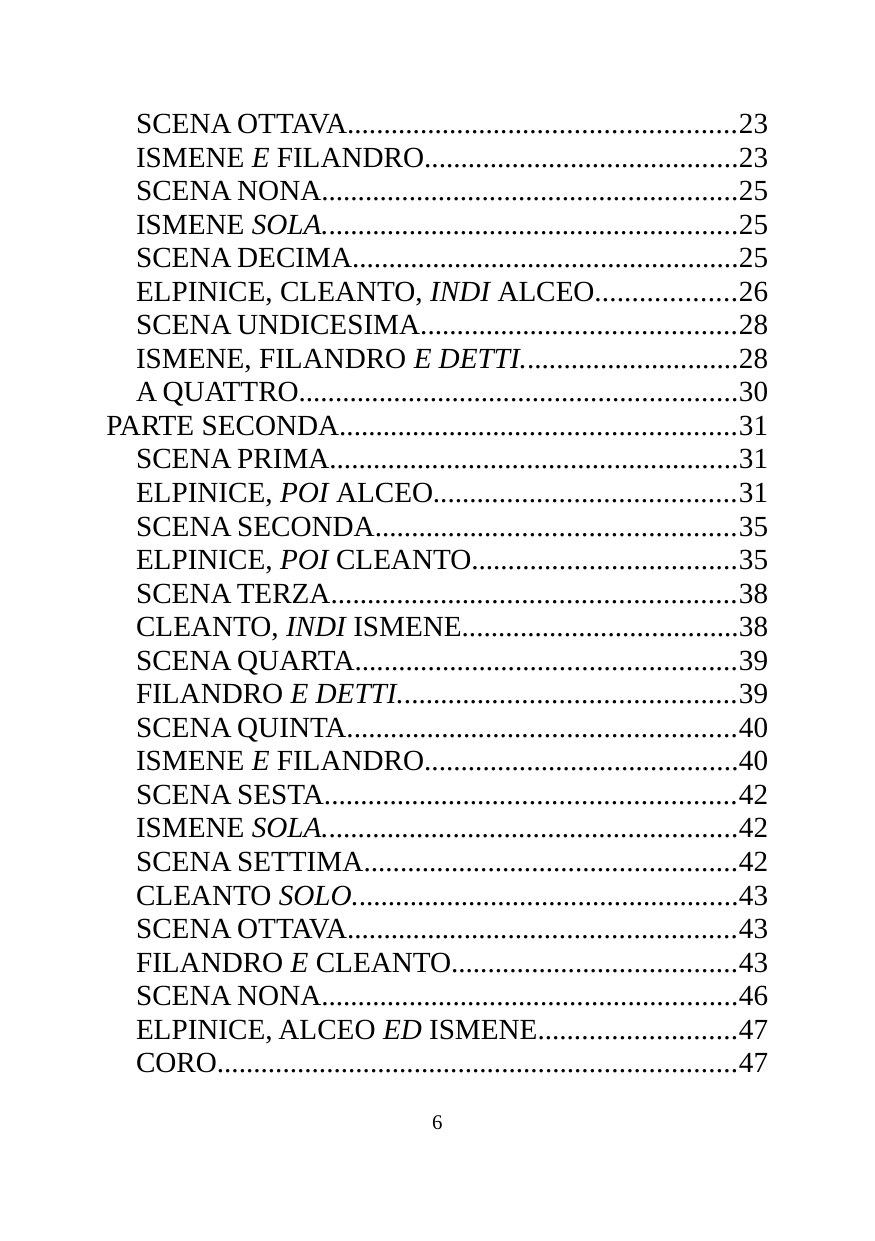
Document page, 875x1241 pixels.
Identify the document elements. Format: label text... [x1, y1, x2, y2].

text SCENA SESTA 42 [136, 777, 768, 811]
text SCENA NONA 46 [136, 978, 768, 1012]
text SCENA SECONDA 35 [136, 509, 768, 542]
text FILANDRO E CLEANTO 43 [136, 945, 768, 978]
text SCENA DECIMA 25 [136, 240, 768, 274]
text SCENA SETTIMA 42 [136, 844, 768, 878]
text CORO 47 [136, 1045, 768, 1079]
text ELPINICE, POI ALCEO 31 [136, 475, 768, 509]
text SCENA TERZA 38 [136, 576, 768, 609]
text SCENA OTTAVA 43 [136, 911, 768, 945]
text SCENA OTTAVA 23 [136, 106, 768, 140]
text ISMENE, FILANDRO E DETTI. 28 [136, 341, 768, 374]
text SCENA PRIMA 31 [136, 442, 768, 475]
text SCENA UNDICESIMA 28 [136, 307, 768, 341]
text SCENA QUINTA 40 [136, 710, 768, 743]
text ELPINICE, CLEANTO, INDI ALCEO 26 [136, 274, 768, 307]
text CLEANTO, INDI ISMENE 38 [136, 609, 768, 643]
text ISMENE E FILANDRO 23 [136, 140, 768, 173]
text FILANDRO E DETTI. 39 [136, 676, 768, 710]
text PARTE SECONDA 31 [106, 408, 768, 442]
text ISMENE SOLA. 25 [136, 207, 768, 240]
text SCENA NONA 25 [136, 173, 768, 207]
text ISMENE E FILANDRO 40 [136, 743, 768, 777]
text ELPINICE, POI CLEANTO 35 [136, 542, 768, 576]
text A QUATTRO 30 [136, 374, 768, 408]
text ISMENE SOLA. 42 [136, 811, 768, 844]
text ELPINICE, ALCEO ED ISMENE 47 [136, 1012, 768, 1045]
text SCENA QUARTA 39 [136, 643, 768, 676]
text CLEANTO SOLO. 43 [136, 878, 768, 911]
